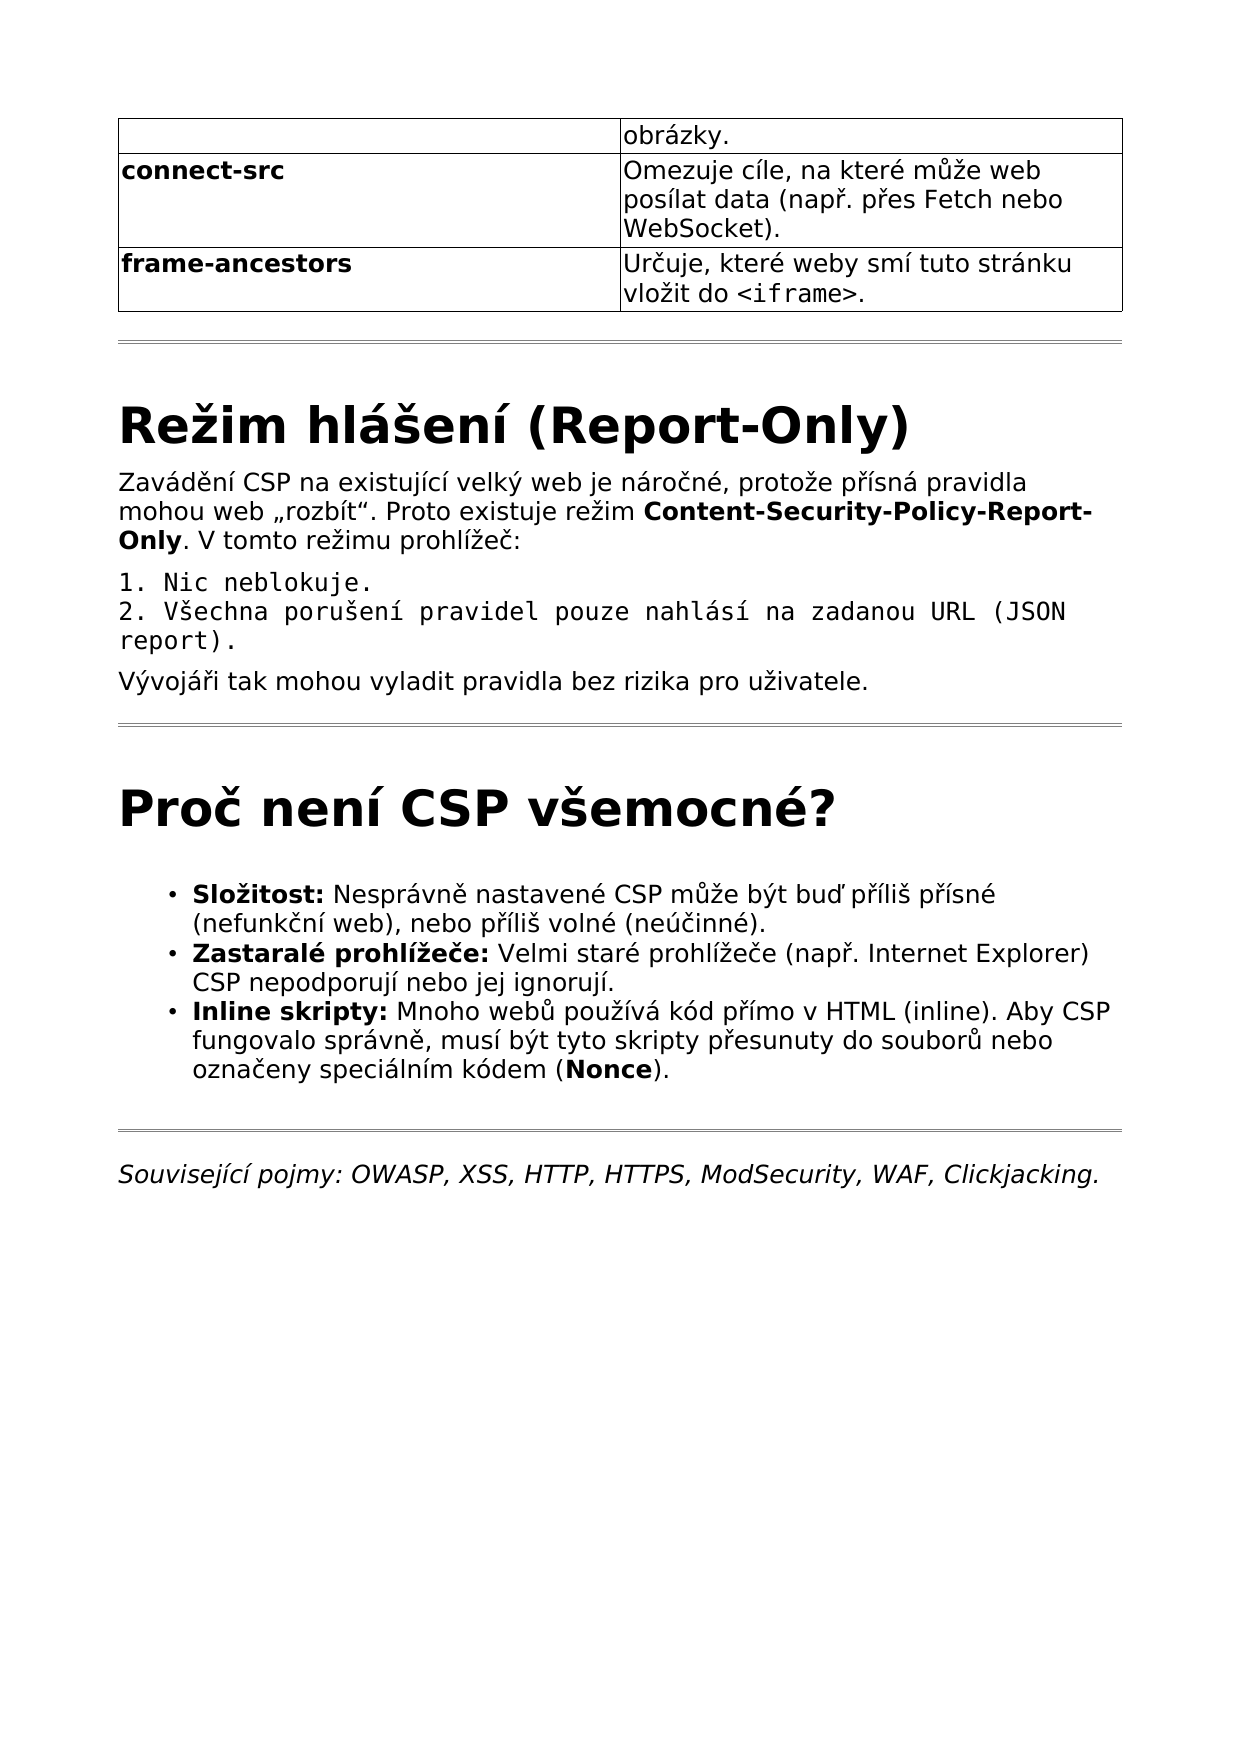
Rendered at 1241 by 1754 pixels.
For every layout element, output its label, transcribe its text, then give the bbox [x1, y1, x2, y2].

list Zastaralé prohlížeče: Velmi staré prohlížeče (např. Internet Explorer) CSP nepodporují nebo jej ignorují. [177, 939, 1122, 997]
subtitle Režim hlášení (Report-Only) [118, 397, 1122, 455]
text 1. Nic neblokuje. 2. Všechna porušení pravidel pouze nahlásí na zadanou URL (JSON report). [118, 568, 1122, 655]
table_cell [119, 119, 620, 153]
table_cell obrázky. [621, 119, 1122, 153]
subtitle Proč není CSP všemocné? [118, 780, 1122, 838]
text Související pojmy: OWASP, XSS, HTTP, HTTPS, ModSecurity, WAF, Clickjacking. [118, 1160, 1122, 1189]
table_cell Určuje, které weby smí tuto stránku vložit do <iframe>. [621, 248, 1122, 311]
text Zavádění CSP na existující velký web je náročné, protože přísná pravidla mohou web „rozbít“. Proto existuje režim Content-Security-Policy-Report-Only. V tomto režimu prohlížeč: [118, 468, 1122, 555]
table_cell connect-src [119, 154, 620, 247]
table_cell Omezuje cíle, na které může web posílat data (např. přes Fetch nebo WebSocket). [621, 154, 1122, 247]
list Složitost: Nesprávně nastavené CSP může být buď příliš přísné (nefunkční web), nebo příliš volné (neúčinné). [177, 880, 1122, 939]
text Vývojáři tak mohou vyladit pravidla bez rizika pro uživatele. [118, 667, 1122, 696]
list Inline skripty: Mnoho webů používá kód přímo v HTML (inline). Aby CSP fungovalo správně, musí být tyto skripty přesunuty do souborů nebo označeny speciálním kódem (Nonce). [177, 997, 1122, 1084]
table_cell frame-ancestors [119, 248, 620, 311]
